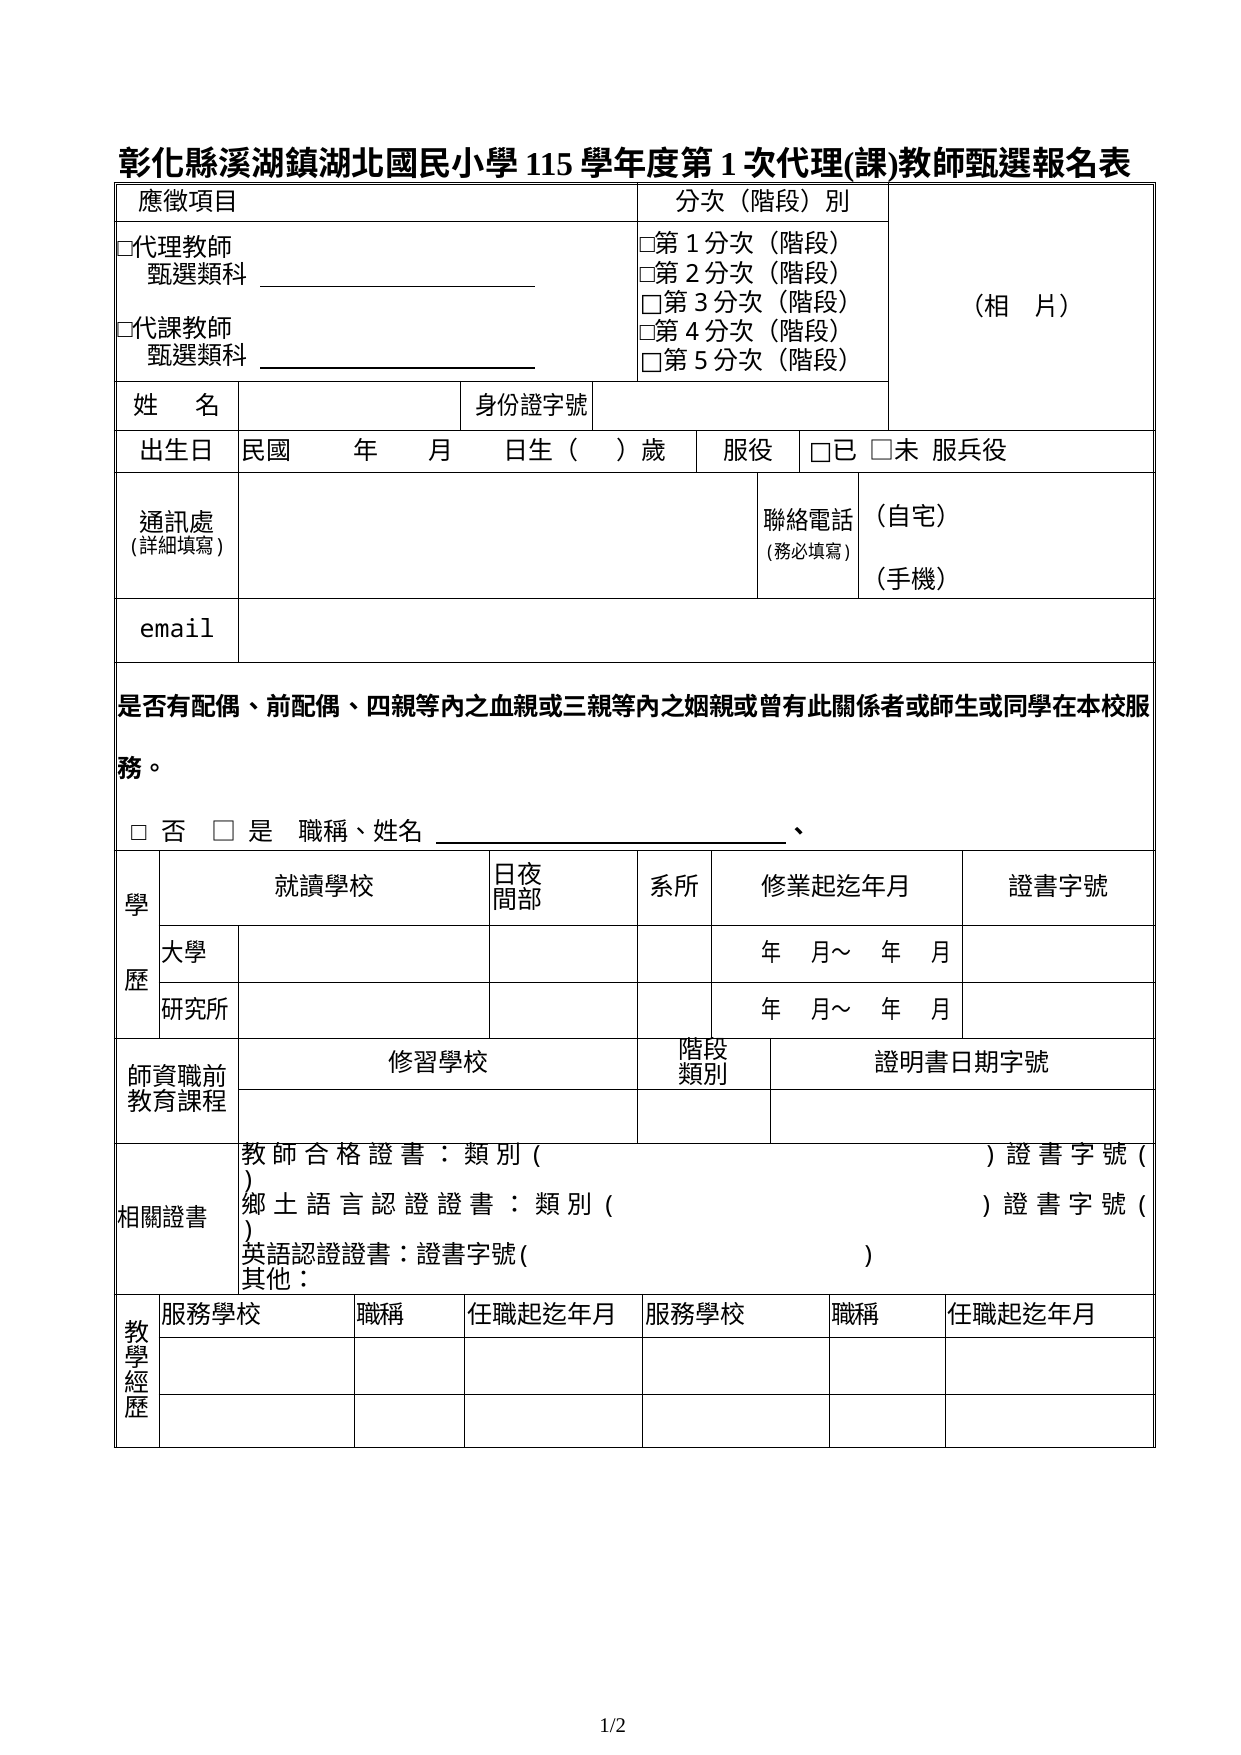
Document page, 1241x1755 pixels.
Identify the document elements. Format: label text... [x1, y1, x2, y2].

table_cell [160, 1338, 354, 1394]
table_cell □第1分次（階段） □第2分次（階段） □第3分次（階段） □第4分次（階段） □第5分次（階段） [638, 222, 888, 381]
table_cell 服務學校 [160, 1295, 354, 1337]
table_cell [239, 599, 1153, 662]
table_cell [490, 926, 637, 982]
table_cell [593, 382, 888, 430]
table_cell [239, 382, 460, 430]
table_cell [643, 1395, 829, 1447]
table_cell [355, 1395, 464, 1447]
table_cell [643, 1338, 829, 1394]
table_cell email [117, 599, 238, 662]
table_cell [355, 1338, 464, 1394]
table_cell 服務學校 [643, 1295, 829, 1337]
table_cell 教 學 經 歷 [117, 1295, 159, 1447]
table_cell [830, 1338, 945, 1394]
table_cell 聯絡電話 (務必填寫) [758, 473, 858, 598]
table_cell 師資職前教育課程 [117, 1039, 238, 1143]
table_cell 身份證字號 [461, 382, 592, 430]
table_cell 姓 名 [117, 382, 238, 430]
table_cell [490, 983, 637, 1038]
table_cell [239, 926, 489, 982]
table_cell □代理教師 甄選類科 □代課教師 甄選類科 [117, 222, 637, 381]
table_cell □已 □未 服兵役 [800, 431, 1153, 472]
text 彰化縣溪湖鎮湖北國民小學115學年度第1次代理(課)教師甄選報名表 [118, 119, 1171, 182]
table_cell [465, 1338, 642, 1394]
table_cell （自宅） （手機） [859, 473, 1153, 598]
table_cell 職稱 [830, 1295, 945, 1337]
table_cell 出生日 [117, 431, 238, 472]
table_cell 研究所 [160, 983, 238, 1038]
table_cell 年 月～ 年 月 [712, 926, 962, 982]
table_cell [771, 1090, 1153, 1143]
table_cell 證書字號 [963, 851, 1153, 925]
table_cell 相關證書 [117, 1144, 238, 1294]
table_cell 任職起迄年月 [465, 1295, 642, 1337]
table_cell [963, 926, 1153, 982]
table_cell 是否有配偶、前配偶、四親等內之血親或三親等內之姻親或曾有此關係者或師生或同學在本校服務。 □ 否 □ 是 職稱、姓名 、 [117, 663, 1153, 850]
table_cell [638, 1090, 770, 1143]
table_cell 階段 類別 [638, 1039, 770, 1089]
table_cell [946, 1395, 1153, 1447]
table_cell [946, 1338, 1153, 1394]
table_cell 日夜 間部 [490, 851, 637, 925]
table_cell 學 歷 [117, 851, 159, 1038]
table_cell 大學 [160, 926, 238, 982]
table_header 應徵項目 [117, 185, 637, 221]
table_cell [239, 983, 489, 1038]
table_cell 證明書日期字號 [771, 1039, 1153, 1089]
table_cell 通訊處 (詳細填寫) [117, 473, 238, 598]
table_cell [638, 983, 711, 1038]
table_header （相 片） [889, 185, 1153, 430]
table_cell 年 月～ 年 月 [712, 983, 962, 1038]
table_cell 任職起迄年月 [946, 1295, 1153, 1337]
table_cell 教師合格證書：類別( )證書字號( ) 鄉土語言認證證書：類別( )證書字號( ) 英語認證證書：證書字號( ) 其他： [239, 1144, 1153, 1294]
table_cell 職稱 [355, 1295, 464, 1337]
table_cell [830, 1395, 945, 1447]
table_cell 修業起迄年月 [712, 851, 962, 925]
table_cell 修習學校 [239, 1039, 637, 1089]
table_header 分次（階段）別 [638, 185, 888, 221]
table_cell [239, 473, 757, 598]
table_cell [239, 1090, 637, 1143]
table_cell 民國 年 月 日生（ ）歲 [239, 431, 696, 472]
table_cell [465, 1395, 642, 1447]
table_cell 服役 [697, 431, 799, 472]
table_cell 就讀學校 [160, 851, 489, 925]
table_cell [963, 983, 1153, 1038]
table_cell [638, 926, 711, 982]
table_cell [160, 1395, 354, 1447]
table_cell 系所 [638, 851, 711, 925]
